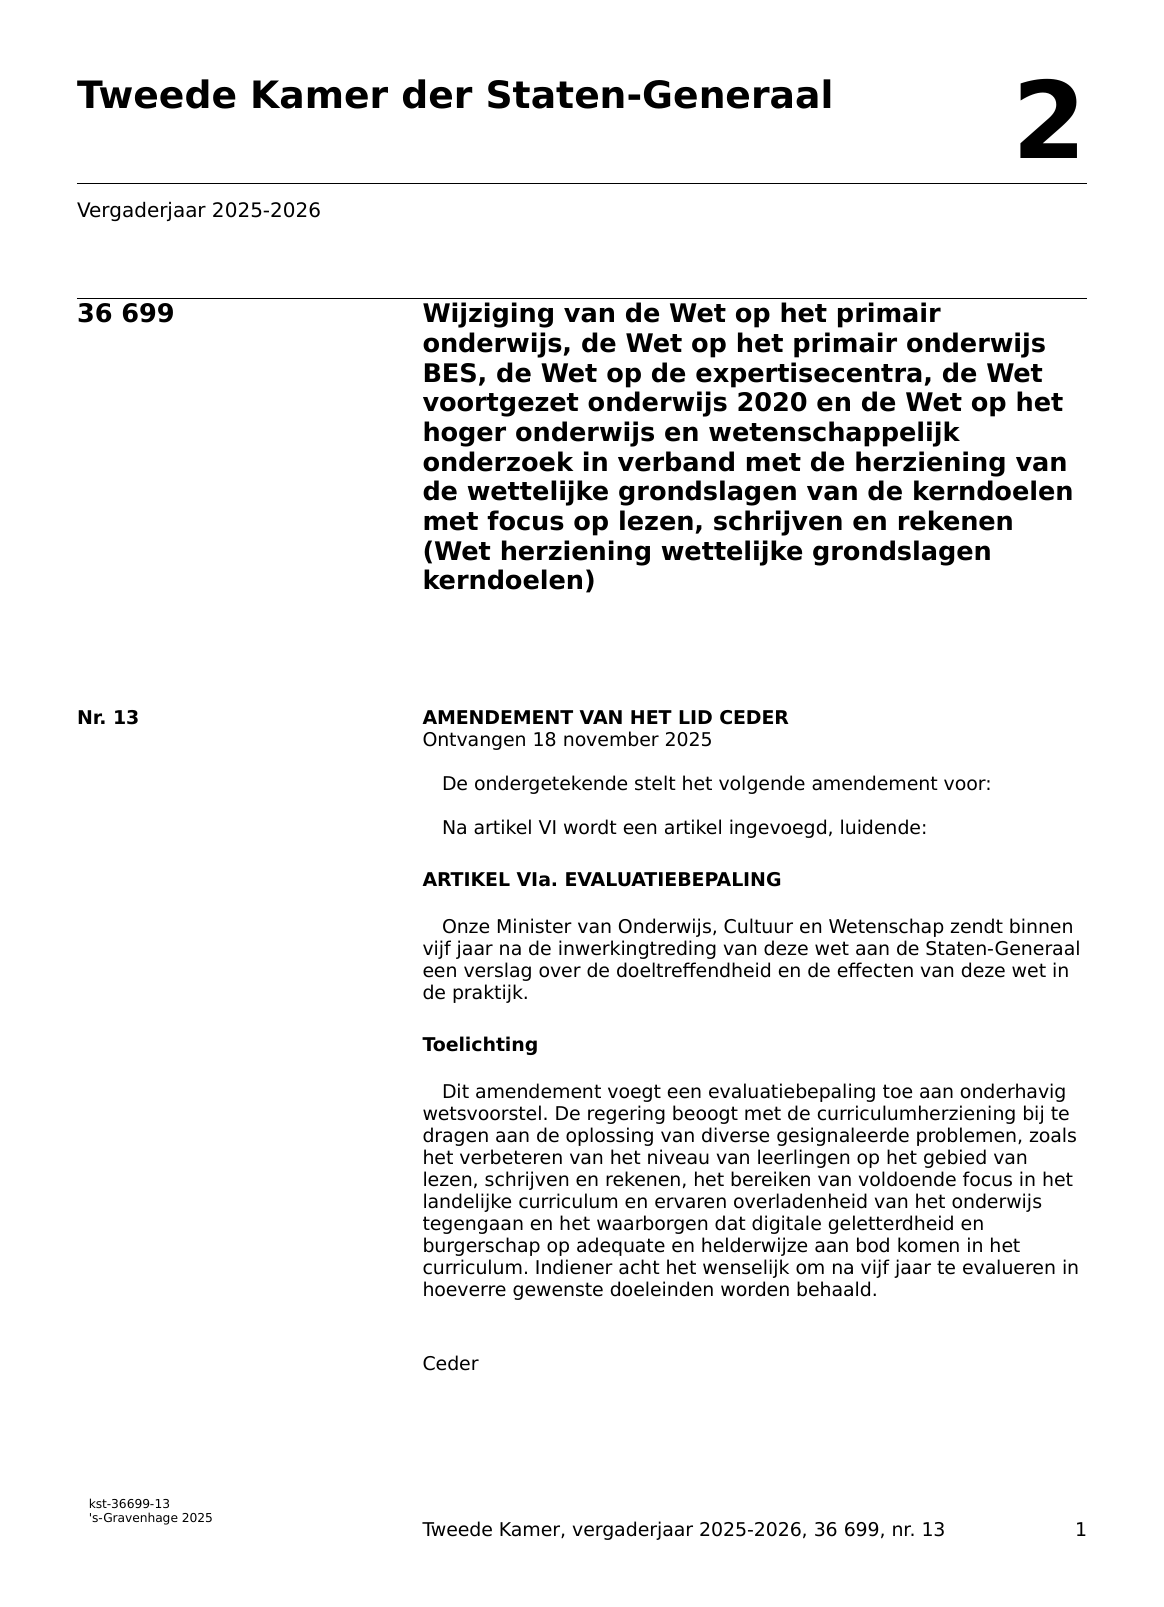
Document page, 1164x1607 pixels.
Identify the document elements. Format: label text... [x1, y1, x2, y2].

table_header 2 [886, 59, 1087, 183]
text Dit amendement voegt een evaluatiebepaling toe aan onderhavig wetsvoorstel. De regering beoogt met de curriculumherziening bij te dragen aan de oplossing van diverse gesignaleerde problemen, zoals het verbeteren van het niveau van leerlingen op het gebied van lezen, schrijven en rekenen, het bereiken van voldoende focus in het landelijke curriculum en ervaren overladenheid van het onderwijs tegengaan en het waarborgen dat digitale geletterdheid en burgerschap op adequate en helderwijze aan bod komen in het curriculum. Indiener acht het wenselijk om na vijf jaar te evalueren in hoeverre gewenste doeleinden worden behaald. [422, 1081, 1087, 1301]
subtitle ARTIKEL VIa. EVALUATIEBEPALING [422, 869, 1087, 891]
table_cell Vergaderjaar 2025-2026 [77, 184, 1087, 298]
text Ontvangen 18 november 2025 [422, 729, 1087, 751]
table_header Tweede Kamer der Staten-Generaal [77, 59, 886, 183]
text Na artikel VI wordt een artikel ingevoegd, luidende: [422, 817, 1087, 839]
text Onze Minister van Onderwijs, Cultuur en Wetenschap zendt binnen vijf jaar na de inwerkingtreding van deze wet aan de Staten-Generaal een verslag over de doeltreffendheid en de effecten van deze wet in de praktijk. [422, 916, 1087, 1004]
text De ondergetekende stelt het volgende amendement voor: [422, 773, 1087, 795]
text 's-Gravenhage 2025 [88, 1511, 323, 1525]
subtitle 36 699 Wijziging van de Wet op het primair onderwijs, de Wet op het primair onderwijs BES, de Wet op de expertisecentra, de Wet voortgezet onderwijs 2020 en de Wet op het hoger onderwijs en wetenschappelijk onderzoek in verband met de herziening van de wettelijke grondslagen van de kerndoelen met focus op lezen, schrijven en rekenen (Wet herziening wettelijke grondslagen kerndoelen) [77, 299, 1087, 596]
subtitle Toelichting [422, 1034, 1087, 1056]
text Ceder [422, 1331, 1087, 1375]
subtitle Nr. 13 AMENDEMENT VAN HET LID CEDER [77, 707, 1087, 729]
text kst-36699-13 [88, 1497, 323, 1511]
